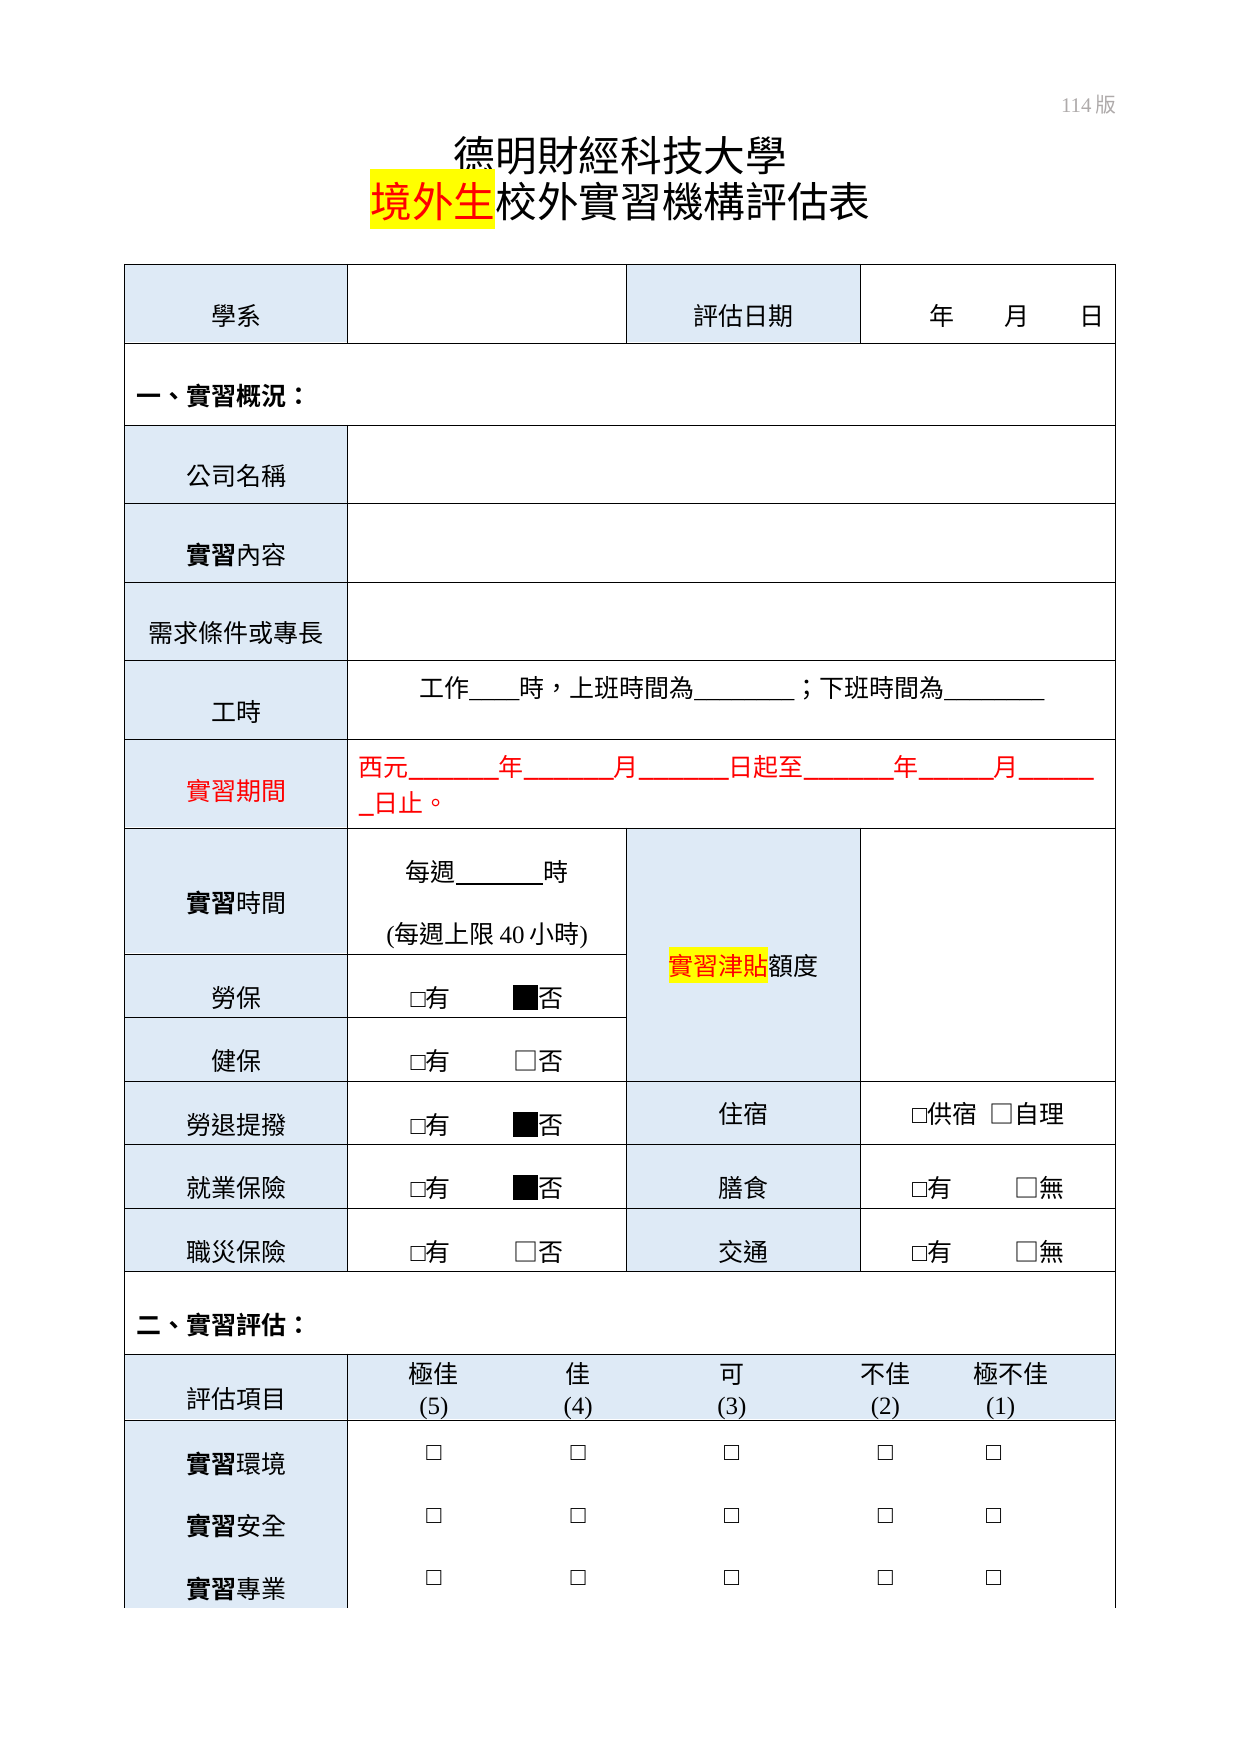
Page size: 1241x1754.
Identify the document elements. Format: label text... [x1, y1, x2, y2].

table_cell □供宿 □自理 [861, 1082, 1115, 1144]
table_cell 西元______年______月______日起至______年_____月______日止。 [348, 740, 1115, 827]
table_cell □ [808, 1483, 962, 1546]
table_cell 住宿 [627, 1082, 860, 1144]
table_cell □ [655, 1546, 808, 1608]
table_cell 實習時間 [125, 829, 347, 953]
table_cell 佳 (4) [501, 1355, 655, 1419]
table_cell 工時 [125, 661, 347, 739]
table_cell □有 □無 [861, 1145, 1115, 1208]
table_cell 一、實習概況： [125, 344, 1115, 425]
table_header 年 月 日 [861, 265, 1115, 342]
table_cell □ [655, 1483, 808, 1546]
table_cell □ [962, 1546, 1115, 1608]
table_cell [348, 583, 1115, 660]
table_cell 評估項目 [125, 1355, 347, 1419]
table_cell [348, 504, 1115, 582]
table_cell □ [348, 1483, 501, 1546]
table_cell 職災保險 [125, 1209, 347, 1271]
table_cell 極佳 (5) [348, 1355, 501, 1419]
table_cell □ [962, 1483, 1115, 1546]
table_cell □ [962, 1421, 1115, 1483]
table_cell □ [808, 1546, 962, 1608]
table_cell □有 █否 [348, 955, 626, 1017]
table_cell [348, 426, 1115, 503]
table_cell 工作____時，上班時間為________；下班時間為________ [348, 661, 1115, 739]
table_header [348, 265, 626, 342]
table_cell 交通 [627, 1209, 860, 1271]
table_cell 每週 時 (每週上限40小時) [348, 829, 626, 953]
table_cell □有 □否 [348, 1018, 626, 1081]
table_cell □有 █否 [348, 1082, 626, 1144]
table_cell [861, 829, 1115, 1081]
table_cell 勞退提撥 [125, 1082, 347, 1144]
table_cell 就業保險 [125, 1145, 347, 1208]
table_cell □有 □無 [861, 1209, 1115, 1271]
table_cell 可 (3) [655, 1355, 808, 1419]
text 德明財經科技大學 [124, 135, 1116, 181]
table_cell □ [501, 1546, 655, 1608]
table_header 評估日期 [627, 265, 860, 342]
table_cell 實習安全 [125, 1483, 347, 1546]
table_cell 實習津貼額度 [627, 829, 860, 1081]
table_cell 極不佳 (1) [962, 1355, 1115, 1419]
table_cell 二、實習評估： [125, 1272, 1115, 1353]
table_cell □ [501, 1483, 655, 1546]
table_cell □ [348, 1546, 501, 1608]
table_cell □有 □否 [348, 1209, 626, 1271]
table_cell □有 █否 [348, 1145, 626, 1208]
table_cell 實習期間 [125, 740, 347, 827]
text 境外生校外實習機構評估表 [124, 181, 1116, 226]
table_cell 實習專業 [125, 1546, 347, 1608]
table_cell 膳食 [627, 1145, 860, 1208]
table_cell 實習環境 [125, 1421, 347, 1483]
table_cell 健保 [125, 1018, 347, 1081]
table_cell 勞保 [125, 955, 347, 1017]
table_cell □ [808, 1421, 962, 1483]
table_cell 不佳 (2) [808, 1355, 962, 1419]
table_cell 實習內容 [125, 504, 347, 582]
table_cell 公司名稱 [125, 426, 347, 503]
table_cell □ [655, 1421, 808, 1483]
table_cell 需求條件或專長 [125, 583, 347, 660]
table_cell □ [501, 1421, 655, 1483]
table_header 學系 [125, 265, 347, 342]
table_cell □ [348, 1421, 501, 1483]
